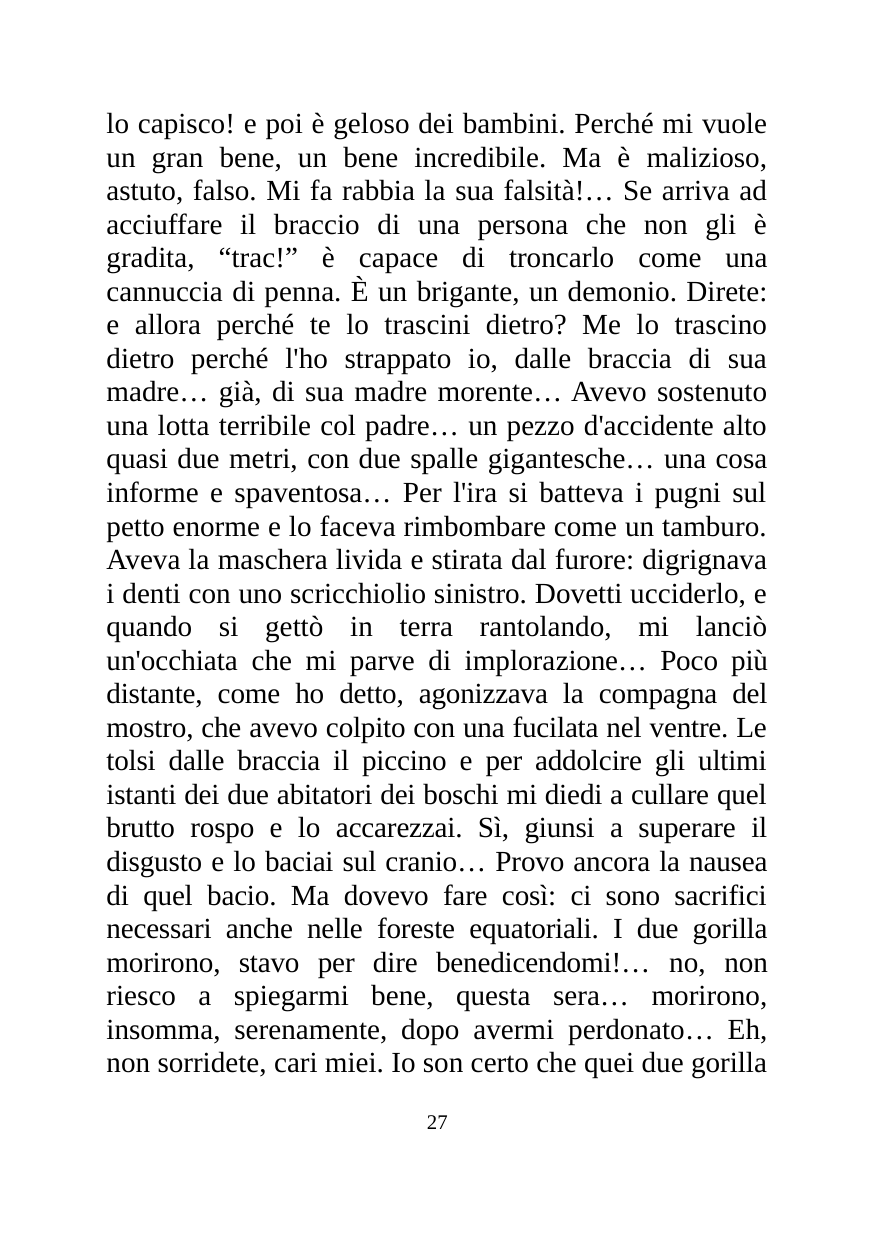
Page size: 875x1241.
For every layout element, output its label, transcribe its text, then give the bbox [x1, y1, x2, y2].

text lo capisco! e poi è geloso dei bambini. Perché mi vuole un gran bene, un bene incredibile. Ma è malizioso, astuto, falso. Mi fa rabbia la sua falsità!… Se arriva ad acciuffare il braccio di una persona che non gli è gradita, “trac!” è capace di troncarlo come una cannuccia di penna. È un brigante, un demonio. Direte: e allora perché te lo trascini dietro? Me lo trascino dietro perché l'ho strappato io, dalle braccia di sua madre… già, di sua madre morente… Avevo sostenuto una lotta terribile col padre… un pezzo d'accidente alto quasi due metri, con due spalle gigantesche… una cosa informe e spaventosa… Per l'ira si batteva i pugni sul petto enorme e lo faceva rimbombare come un tamburo. Aveva la maschera livida e stirata dal furore: digrignava i denti con uno scricchiolio sinistro. Dovetti ucciderlo, e quando si gettò in terra rantolando, mi lanciò un'occhiata che mi parve di implorazione… Poco più distante, come ho detto, agonizzava la compagna del mostro, che avevo colpito con una fucilata nel ventre. Le tolsi dalle braccia il piccino e per addolcire gli ultimi istanti dei due abitatori dei boschi mi diedi a cullare quel brutto rospo e lo accarezzai. Sì, giunsi a superare il disgusto e lo baciai sul cranio… Provo ancora la nausea di quel bacio. Ma dovevo fare così: ci sono sacrifici necessari anche nelle foreste equatoriali. I due gorilla morirono, stavo per dire benedicendomi!… no, non riesco a spiegarmi bene, questa sera… morirono, insomma, serenamente, dopo avermi perdonato… Eh, non sorridete, cari miei. Io son certo che quei due gorilla [106, 106, 768, 1079]
